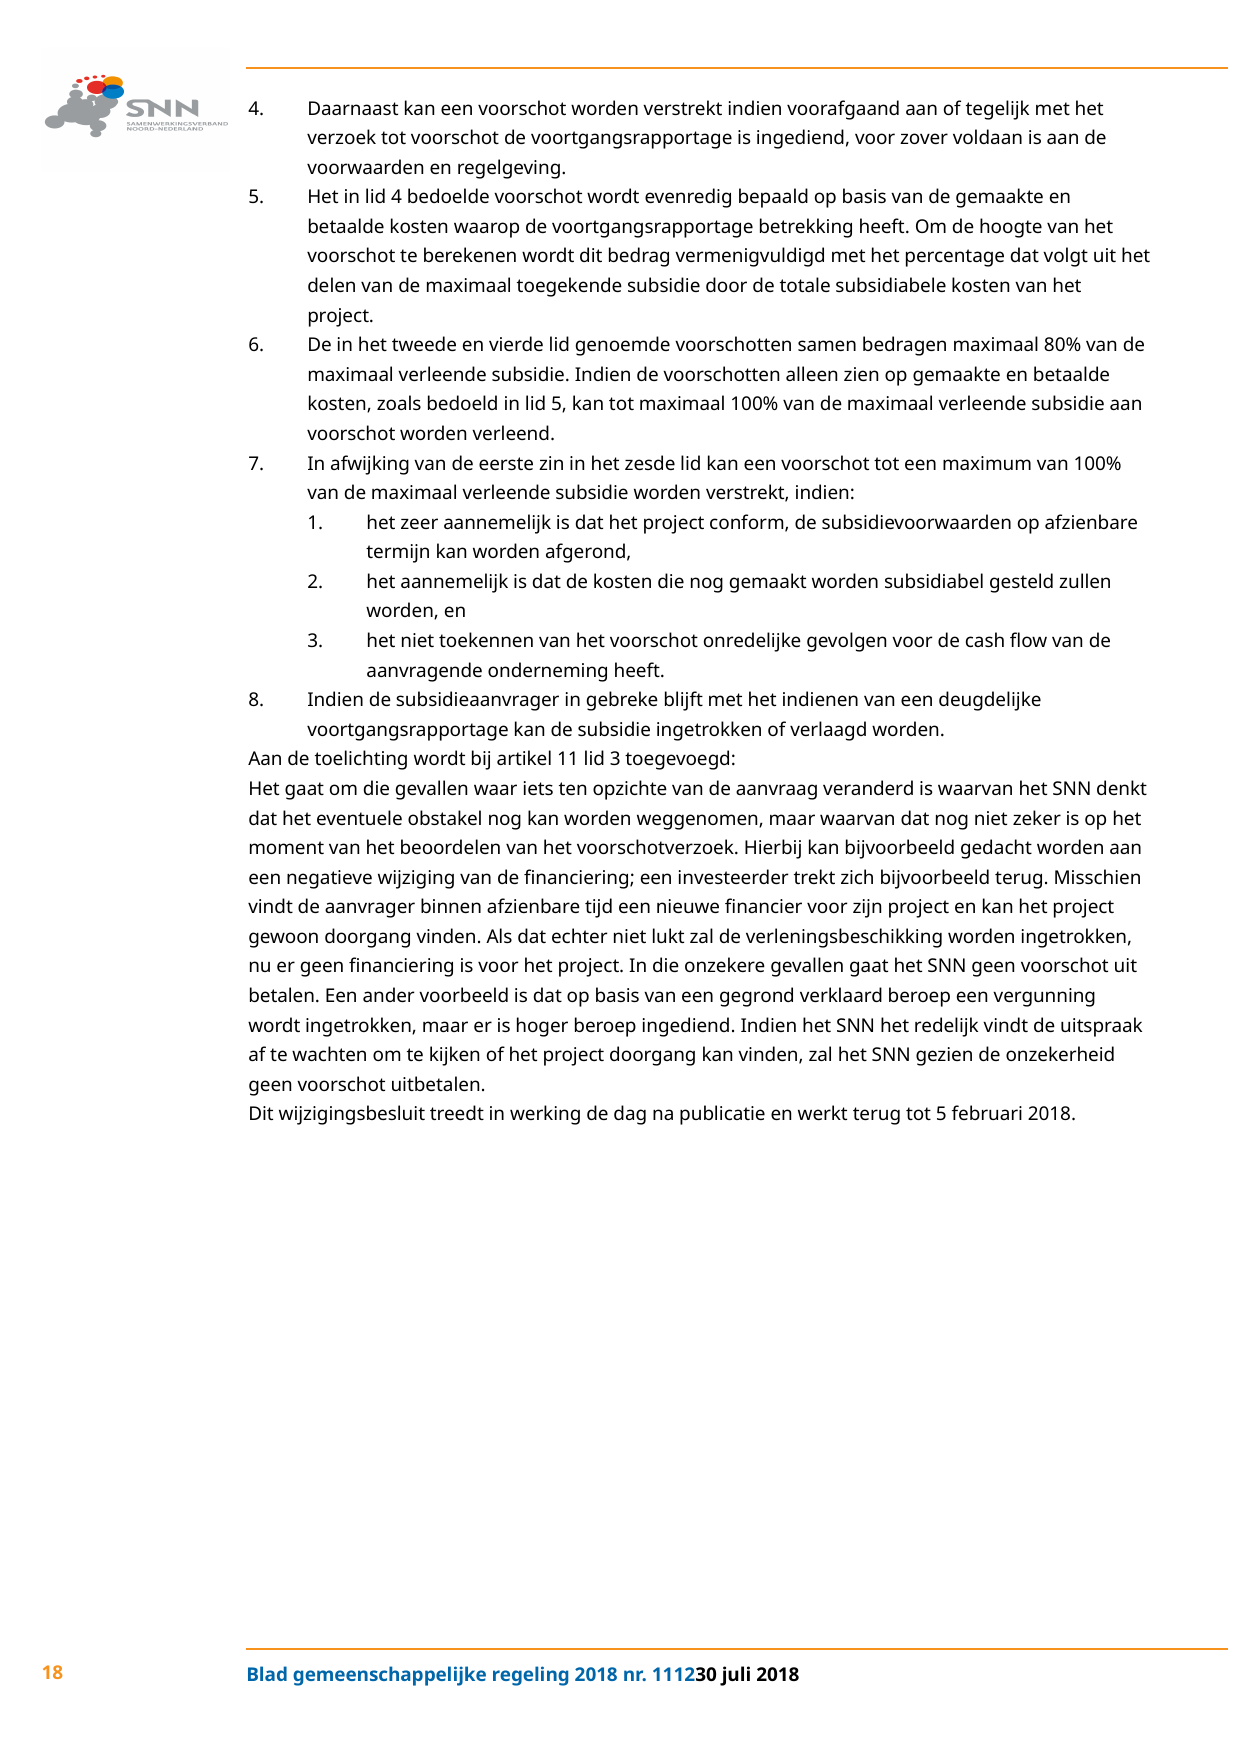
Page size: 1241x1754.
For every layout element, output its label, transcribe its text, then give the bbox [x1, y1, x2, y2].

list De in het tweede en vierde lid genoemde voorschotten samen bedragen maximaal 80% van de maximaal verleende subsidie. Indien de voorschotten alleen zien op gemaakte en betaalde kosten, zoals bedoeld in lid 5, kan tot maximaal 100% van de maximaal verleende subsidie aan voorschot worden verleend. [248, 331, 1152, 446]
list Daarnaast kan een voorschot worden verstrekt indien voorafgaand aan of tegelijk met het verzoek tot voorschot de voortgangsrapportage is ingediend, voor zover voldaan is aan de voorwaarden en regelgeving. [248, 95, 1152, 180]
list In afwijking van de eerste zin in het zesde lid kan een voorschot tot een maximum van 100% van de maximaal verleende subsidie worden verstrekt, indien: [248, 450, 1152, 505]
list het zeer aannemelijk is dat het project conform, de subsidievoorwaarden op afzienbare termijn kan worden afgerond, [307, 509, 1152, 564]
picture [41, 47, 231, 172]
list het niet toekennen van het voorschot onredelijke gevolgen voor de cash flow van de aanvragende onderneming heeft. [307, 627, 1152, 683]
text Het gaat om die gevallen waar iets ten opzichte van de aanvraag veranderd is waarvan het SNN denkt dat het eventuele obstakel nog kan worden weggenomen, maar waarvan dat nog niet zeker is op het moment van het beoordelen van het voorschotverzoek. Hierbij kan bijvoorbeeld gedacht worden aan een negatieve wijziging van de financiering; een investeerder trekt zich bijvoorbeeld terug. Misschien vindt de aanvrager binnen afzienbare tijd een nieuwe financier voor zijn project en kan het project gewoon doorgang vinden. Als dat echter niet lukt zal de verleningsbeschikking worden ingetrokken, nu er geen financiering is voor het project. In die onzekere gevallen gaat het SNN geen voorschot uit betalen. Een ander voorbeeld is dat op basis van een gegrond verklaard beroep een vergunning wordt ingetrokken, maar er is hoger beroep ingediend. Indien het SNN het redelijk vindt de uitspraak af te wachten om te kijken of het project doorgang kan vinden, zal het SNN gezien de onzekerheid geen voorschot uitbetalen. [248, 775, 1152, 1097]
text Dit wijzigingsbesluit treedt in werking de dag na publicatie en werkt terug tot 5 februari 2018. [248, 1101, 1152, 1126]
list het aannemelijk is dat de kosten die nog gemaakt worden subsidiabel gesteld zullen worden, en [307, 568, 1152, 623]
list Het in lid 4 bedoelde voorschot wordt evenredig bepaald op basis van de gemaakte en betaalde kosten waarop de voortgangsrapportage betrekking heeft. Om de hoogte van het voorschot te berekenen wordt dit bedrag vermenigvuldigd met het percentage dat volgt uit het delen van de maximaal toegekende subsidie door de totale subsidiabele kosten van het project. [248, 183, 1152, 328]
list Indien de subsidieaanvrager in gebreke blijft met het indienen van een deugdelijke voortgangsrapportage kan de subsidie ingetrokken of verlaagd worden. [248, 686, 1152, 742]
text Aan de toelichting wordt bij artikel 11 lid 3 toegevoegd: [248, 746, 1152, 771]
